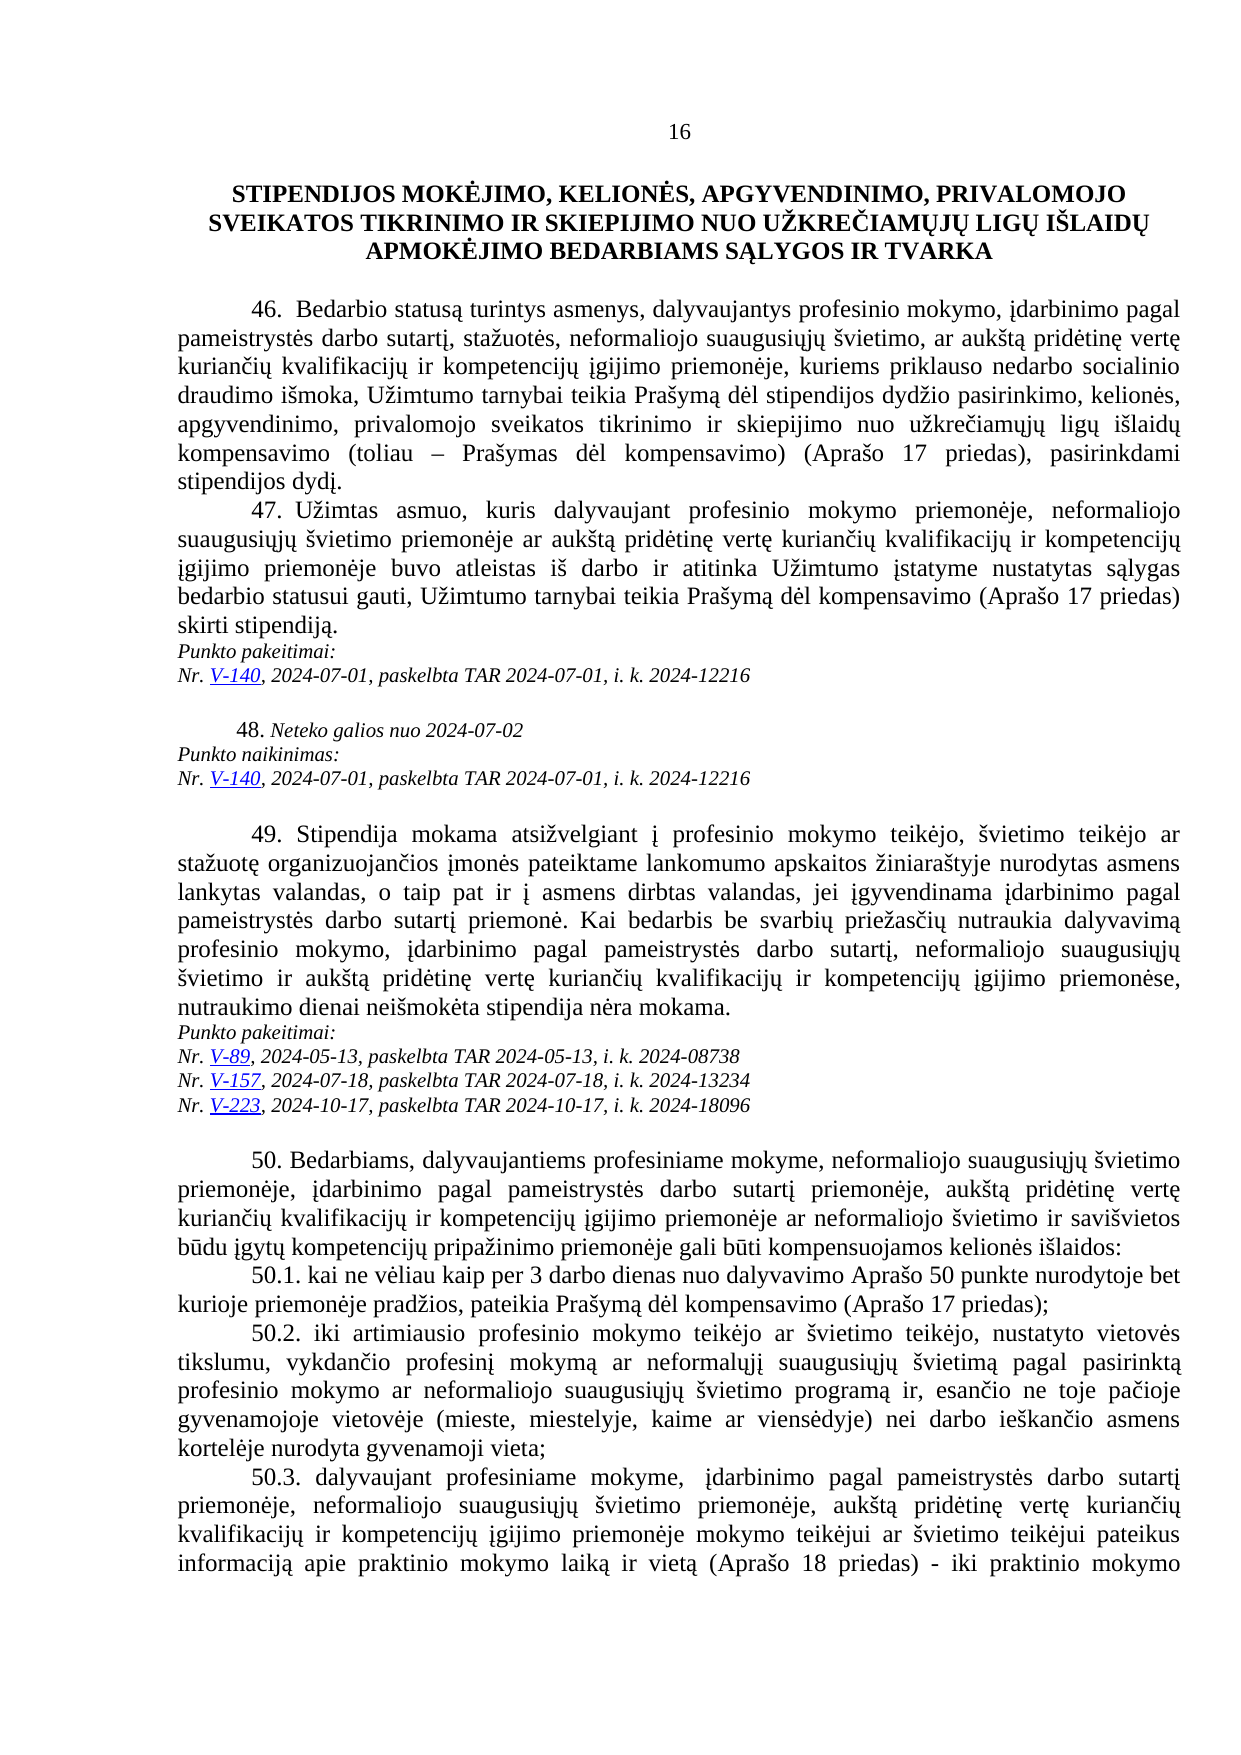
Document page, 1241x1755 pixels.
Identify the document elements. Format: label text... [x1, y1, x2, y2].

text Punkto pakeitimai: [177, 639, 1181, 663]
text 50.3. dalyvaujant profesiniame mokyme, įdarbinimo pagal pameistrystės darbo sutartį priemonėje, neformaliojo suaugusiųjų švietimo priemonėje, aukštą pridėtinę vertę kuriančių kvalifikacijų ir kompetencijų įgijimo priemonėje mokymo teikėjui ar švietimo teikėjui pateikus informaciją apie praktinio mokymo laiką ir vietą (Aprašo 18 priedas) - iki praktinio mokymo [177, 1462, 1181, 1577]
text Nr. V-223, 2024-10-17, paskelbta TAR 2024-10-17, i. k. 2024-18096 [177, 1092, 1181, 1117]
text Nr. V-89, 2024-05-13, paskelbta TAR 2024-05-13, i. k. 2024-08738 [177, 1044, 1181, 1068]
text 50. Bedarbiams, dalyvaujantiems profesiniame mokyme, neformaliojo suaugusiųjų švietimo priemonėje, įdarbinimo pagal pameistrystės darbo sutartį priemonėje, aukštą pridėtinę vertę kuriančių kvalifikacijų ir kompetencijų įgijimo priemonėje ar neformaliojo švietimo ir savišvietos būdu įgytų kompetencijų pripažinimo priemonėje gali būti kompensuojamos kelionės išlaidos: [177, 1145, 1181, 1260]
text 50.2. iki artimiausio profesinio mokymo teikėjo ar švietimo teikėjo, nustatyto vietovės tikslumu, vykdančio profesinį mokymą ar neformalųjį suaugusiųjų švietimą pagal pasirinktą profesinio mokymo ar neformaliojo suaugusiųjų švietimo programą ir, esančio ne toje pačioje gyvenamojoje vietovėje (mieste, miestelyje, kaime ar viensėdyje) nei darbo ieškančio asmens kortelėje nurodyta gyvenamoji vieta; [177, 1318, 1181, 1462]
text 46. Bedarbio statusą turintys asmenys, dalyvaujantys profesinio mokymo, įdarbinimo pagal pameistrystės darbo sutartį, stažuotės, neformaliojo suaugusiųjų švietimo, ar aukštą pridėtinę vertę kuriančių kvalifikacijų ir kompetencijų įgijimo priemonėje, kuriems priklauso nedarbo socialinio draudimo išmoka, Užimtumo tarnybai teikia Prašymą dėl stipendijos dydžio pasirinkimo, kelionės, apgyvendinimo, privalomojo sveikatos tikrinimo ir skiepijimo nuo užkrečiamųjų ligų išlaidų kompensavimo (toliau – Prašymas dėl kompensavimo) (Aprašo 17 priedas), pasirinkdami stipendijos dydį. [177, 294, 1181, 495]
text STIPENDIJOS MOKĖJIMO, KELIONĖS, APGYVENDINIMO, PRIVALOMOJO SVEIKATOS TIKRINIMO IR SKIEPIJIMO NUO UŽKREČIAMŲJŲ LIGŲ IŠLAIDŲ APMOKĖJIMO BEDARBIAMS SĄLYGOS IR TVARKA [177, 179, 1181, 265]
text Punkto naikinimas: [177, 742, 1181, 766]
text 50.1. kai ne vėliau kaip per 3 darbo dienas nuo dalyvavimo Aprašo 50 punkte nurodytoje bet kurioje priemonėje pradžios, pateikia Prašymą dėl kompensavimo (Aprašo 17 priedas); [177, 1260, 1181, 1318]
text Nr. V-140, 2024-07-01, paskelbta TAR 2024-07-01, i. k. 2024-12216 [177, 663, 1181, 687]
text Punkto pakeitimai: [177, 1020, 1181, 1044]
text 49. Stipendija mokama atsižvelgiant į profesinio mokymo teikėjo, švietimo teikėjo ar stažuotę organizuojančios įmonės pateiktame lankomumo apskaitos žiniaraštyje nurodytas asmens lankytas valandas, o taip pat ir į asmens dirbtas valandas, jei įgyvendinama įdarbinimo pagal pameistrystės darbo sutartį priemonė. Kai bedarbis be svarbių priežasčių nutraukia dalyvavimą profesinio mokymo, įdarbinimo pagal pameistrystės darbo sutartį, neformaliojo suaugusiųjų švietimo ir aukštą pridėtinę vertę kuriančių kvalifikacijų ir kompetencijų įgijimo priemonėse, nutraukimo dienai neišmokėta stipendija nėra mokama. [177, 819, 1181, 1020]
text 48. Neteko galios nuo 2024-07-02 [177, 716, 1181, 742]
text Nr. V-140, 2024-07-01, paskelbta TAR 2024-07-01, i. k. 2024-12216 [177, 766, 1181, 790]
text Nr. V-157, 2024-07-18, paskelbta TAR 2024-07-18, i. k. 2024-13234 [177, 1068, 1181, 1092]
text 47. Užimtas asmuo, kuris dalyvaujant profesinio mokymo priemonėje, neformaliojo suaugusiųjų švietimo priemonėje ar aukštą pridėtinę vertę kuriančių kvalifikacijų ir kompetencijų įgijimo priemonėje buvo atleistas iš darbo ir atitinka Užimtumo įstatyme nustatytas sąlygas bedarbio statusui gauti, Užimtumo tarnybai teikia Prašymą dėl kompensavimo (Aprašo 17 priedas) skirti stipendiją. [177, 495, 1181, 639]
